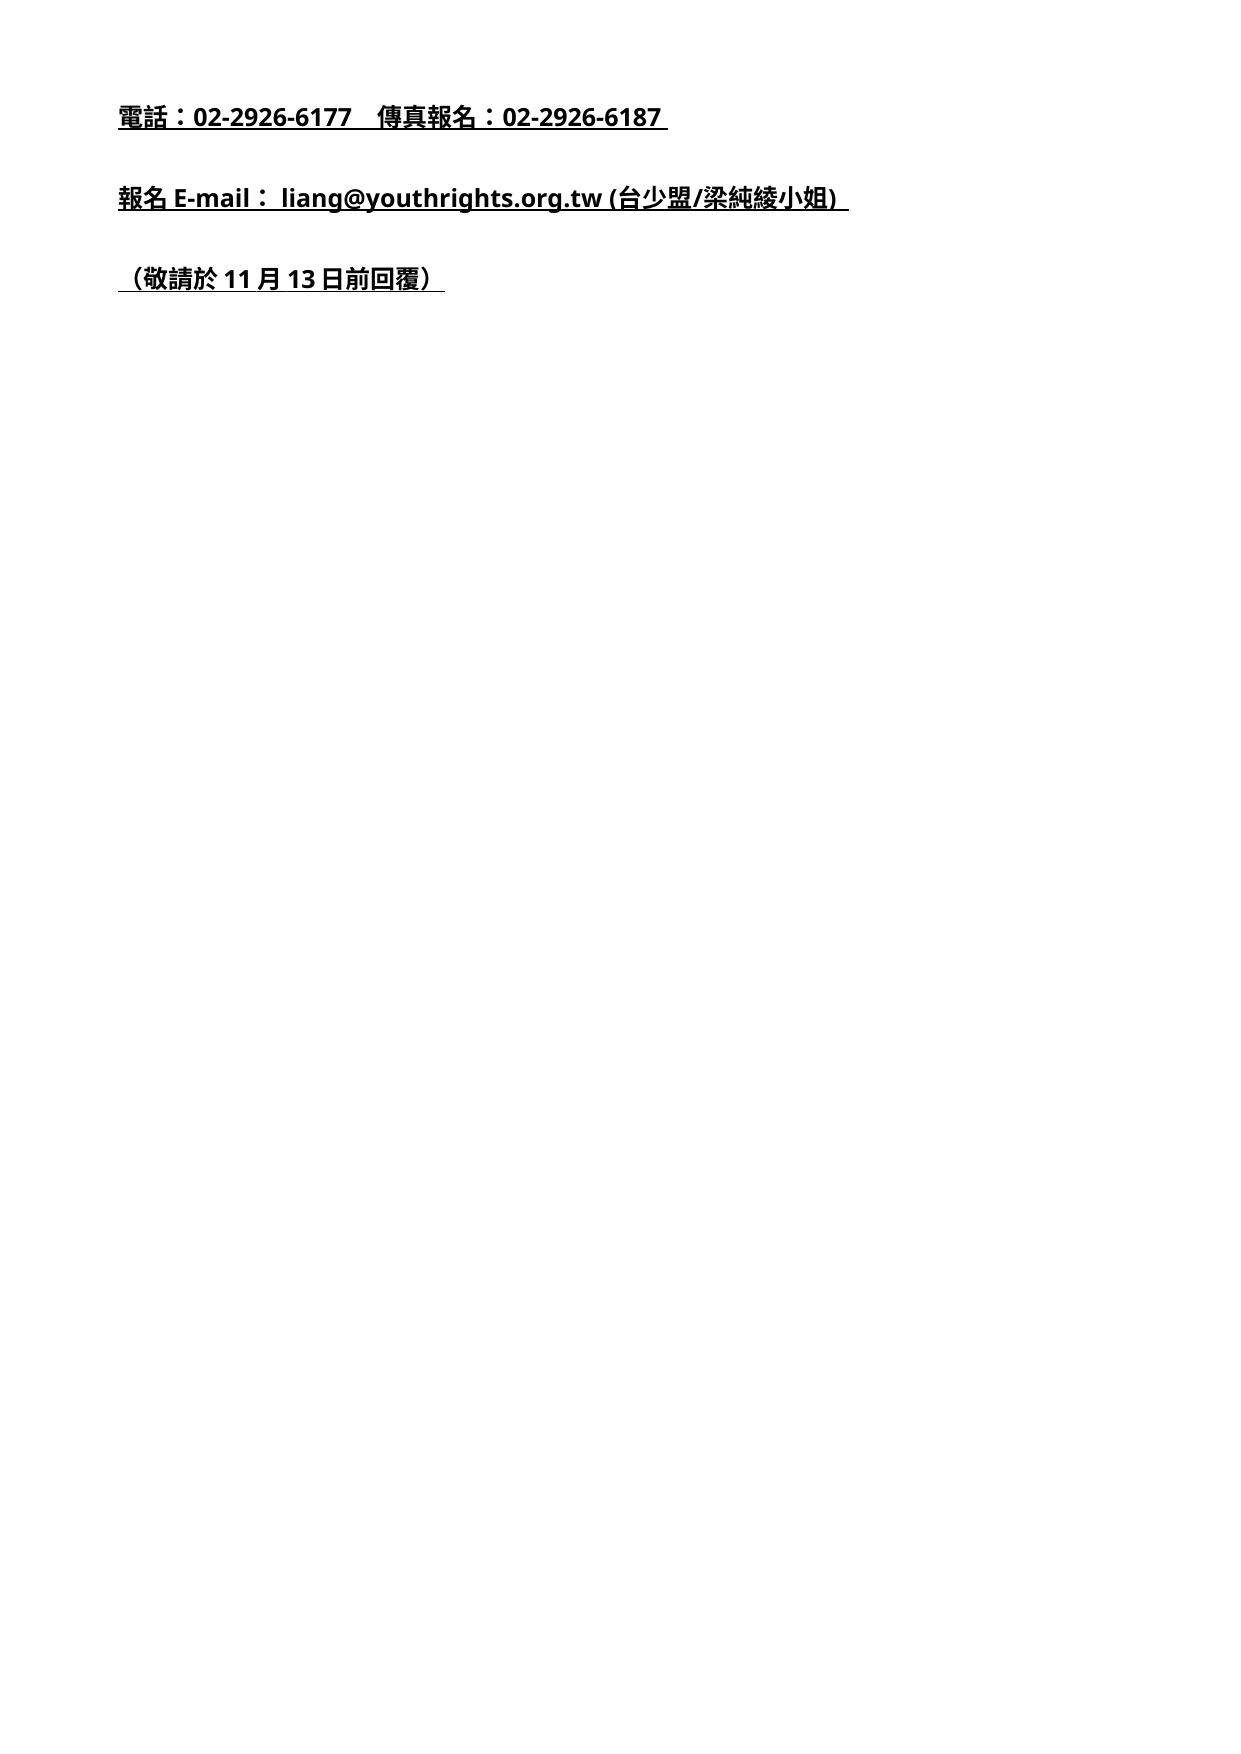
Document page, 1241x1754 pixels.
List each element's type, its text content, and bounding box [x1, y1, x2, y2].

text （敬請於11月13日前回覆） [118, 236, 1122, 298]
text 報名E-mail： liang@youthrights.org.tw (台少盟/梁純綾小姐) [118, 155, 1122, 217]
text 電話：02-2926-6177 傳真報名：02-2926-6187 [118, 73, 1122, 136]
